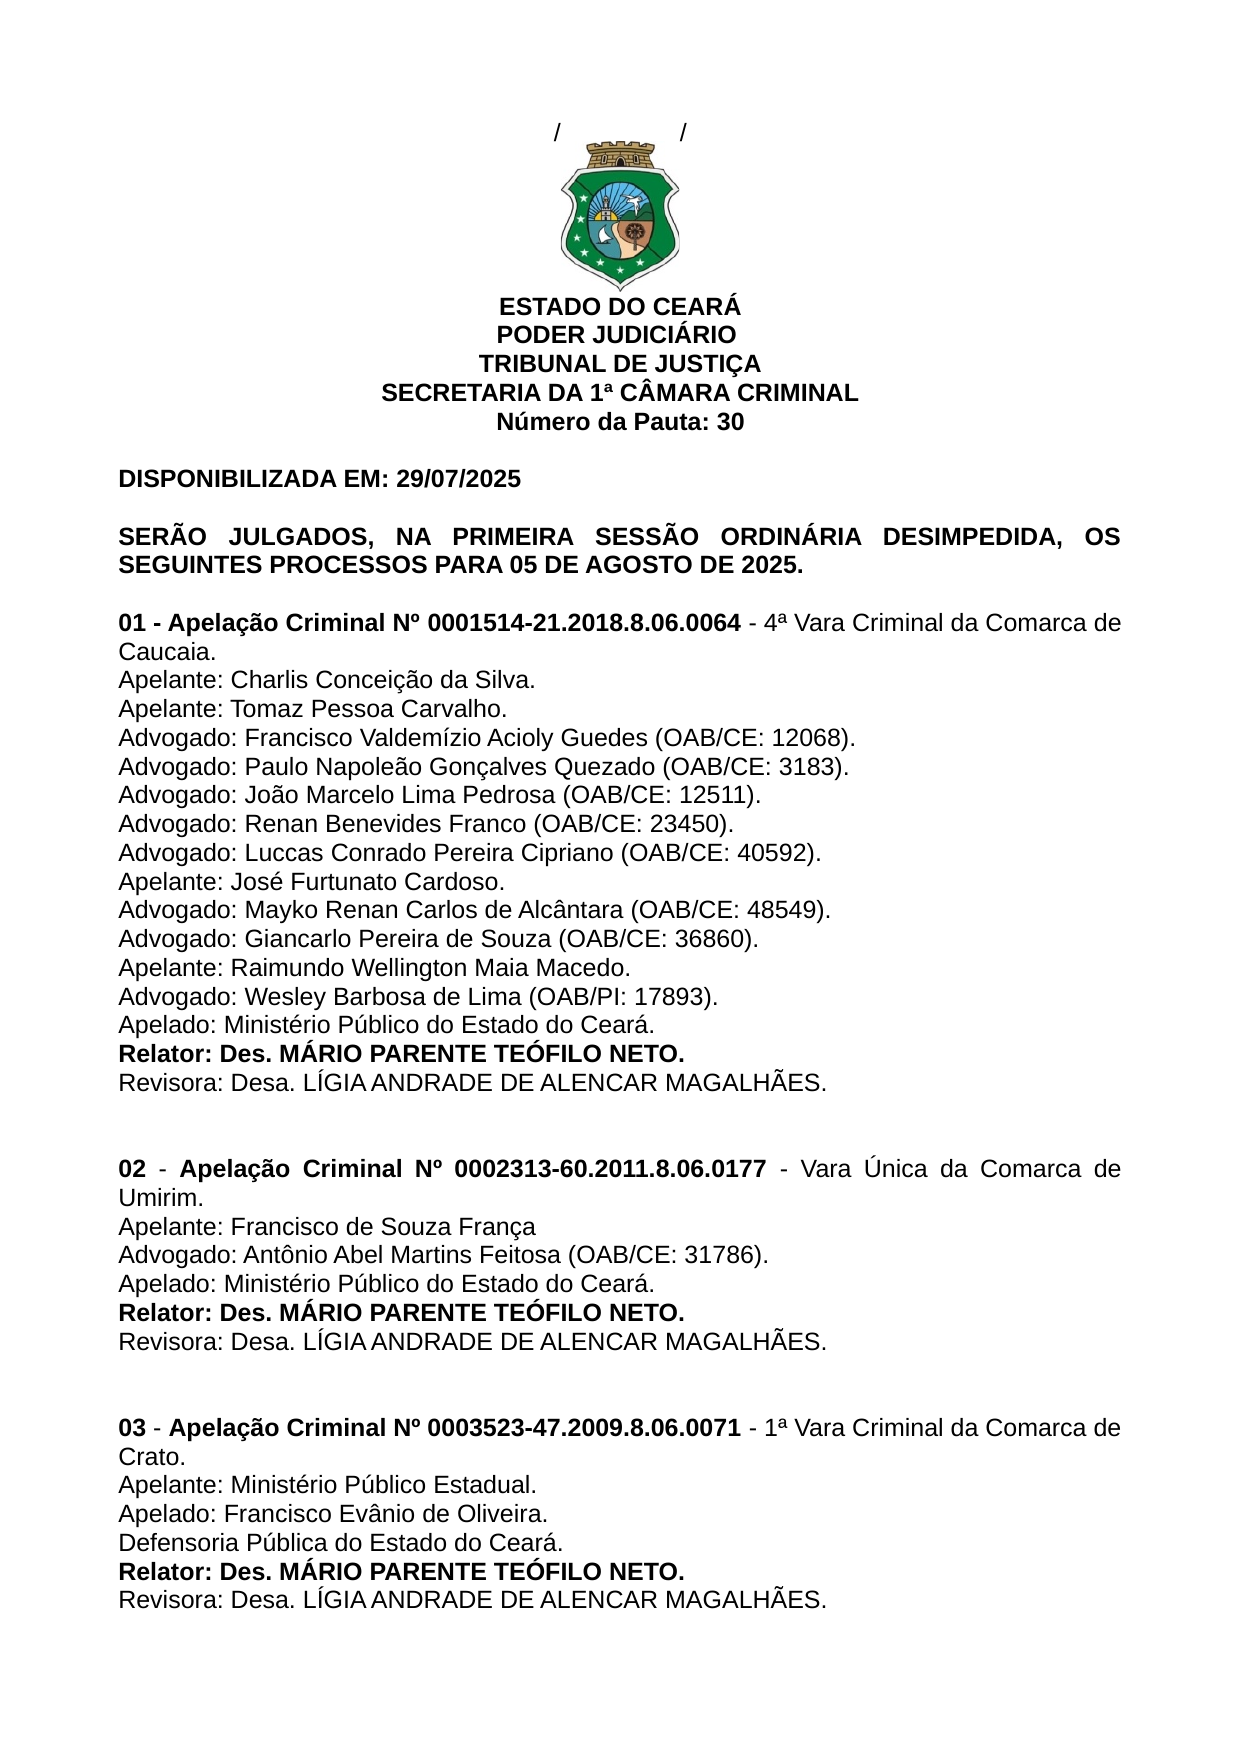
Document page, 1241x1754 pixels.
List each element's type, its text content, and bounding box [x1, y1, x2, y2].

text Advogado: Antônio Abel Martins Feitosa (OAB/CE: 31786). [118, 1240, 1122, 1269]
text TRIBUNAL DE JUSTIÇA [118, 349, 1122, 378]
text Defensoria Pública do Estado do Ceará. [118, 1528, 1122, 1557]
text SERÃO JULGADOS, NA PRIMEIRA SESSÃO ORDINÁRIA DESIMPEDIDA, OS SEGUINTES PROCESSOS PARA 05 DE AGOSTO DE 2025. [118, 522, 1122, 579]
text Apelado: Ministério Público do Estado do Ceará. [118, 1269, 1122, 1298]
text Apelante: Charlis Conceição da Silva. [118, 665, 1122, 694]
text DISPONIBILIZADA EM: 29/07/2025 [118, 464, 1123, 493]
text Advogado: Paulo Napoleão Gonçalves Quezado (OAB/CE: 3183). [118, 752, 1122, 780]
text Relator: Des. MÁRIO PARENTE TEÓFILO NETO. [118, 1039, 1122, 1068]
text Relator: Des. MÁRIO PARENTE TEÓFILO NETO. [118, 1557, 1122, 1585]
text PODER JUDICIÁRIO [118, 320, 1122, 349]
text 02 - Apelação Criminal Nº 0002313-60.2011.8.06.0177 - Vara Única da Comarca de Umirim. [118, 1154, 1122, 1212]
text Apelante: Francisco de Souza França [118, 1212, 1122, 1240]
text // [118, 118, 1122, 292]
text Advogado: João Marcelo Lima Pedrosa (OAB/CE: 12511). [118, 780, 1122, 809]
text Apelante: Ministério Público Estadual. [118, 1470, 1122, 1499]
text Apelado: Francisco Evânio de Oliveira. [118, 1499, 1122, 1528]
text Apelante: José Furtunato Cardoso. [118, 867, 1122, 895]
text Revisora: Desa. LÍGIA ANDRADE DE ALENCAR MAGALHÃES. [118, 1327, 1122, 1355]
text Apelante: Tomaz Pessoa Carvalho. [118, 694, 1122, 723]
text ESTADO DO CEARÁ [118, 292, 1122, 320]
text SECRETARIA DA 1ª CÂMARA CRIMINAL [118, 378, 1122, 407]
text Advogado: Renan Benevides Franco (OAB/CE: 23450). [118, 809, 1122, 838]
picture [560, 141, 680, 292]
text Advogado: Giancarlo Pereira de Souza (OAB/CE: 36860). [118, 924, 1122, 953]
text Relator: Des. MÁRIO PARENTE TEÓFILO NETO. [118, 1298, 1122, 1327]
text Advogado: Francisco Valdemízio Acioly Guedes (OAB/CE: 12068). [118, 723, 1122, 752]
text Apelado: Ministério Público do Estado do Ceará. [118, 1010, 1122, 1039]
text Revisora: Desa. LÍGIA ANDRADE DE ALENCAR MAGALHÃES. [118, 1068, 1122, 1097]
text Apelante: Raimundo Wellington Maia Macedo. [118, 953, 1122, 982]
text 03 - Apelação Criminal Nº 0003523-47.2009.8.06.0071 - 1ª Vara Criminal da Comarca de Crato. [118, 1413, 1122, 1470]
text Advogado: Mayko Renan Carlos de Alcântara (OAB/CE: 48549). [118, 895, 1122, 924]
text Revisora: Desa. LÍGIA ANDRADE DE ALENCAR MAGALHÃES. [118, 1585, 1122, 1614]
text 01 - Apelação Criminal Nº 0001514-21.2018.8.06.0064 - 4ª Vara Criminal da Comarca de Caucaia. [118, 608, 1122, 665]
text Advogado: Luccas Conrado Pereira Cipriano (OAB/CE: 40592). [118, 838, 1122, 867]
text Número da Pauta: 30 [118, 407, 1123, 435]
text Advogado: Wesley Barbosa de Lima (OAB/PI: 17893). [118, 982, 1122, 1010]
